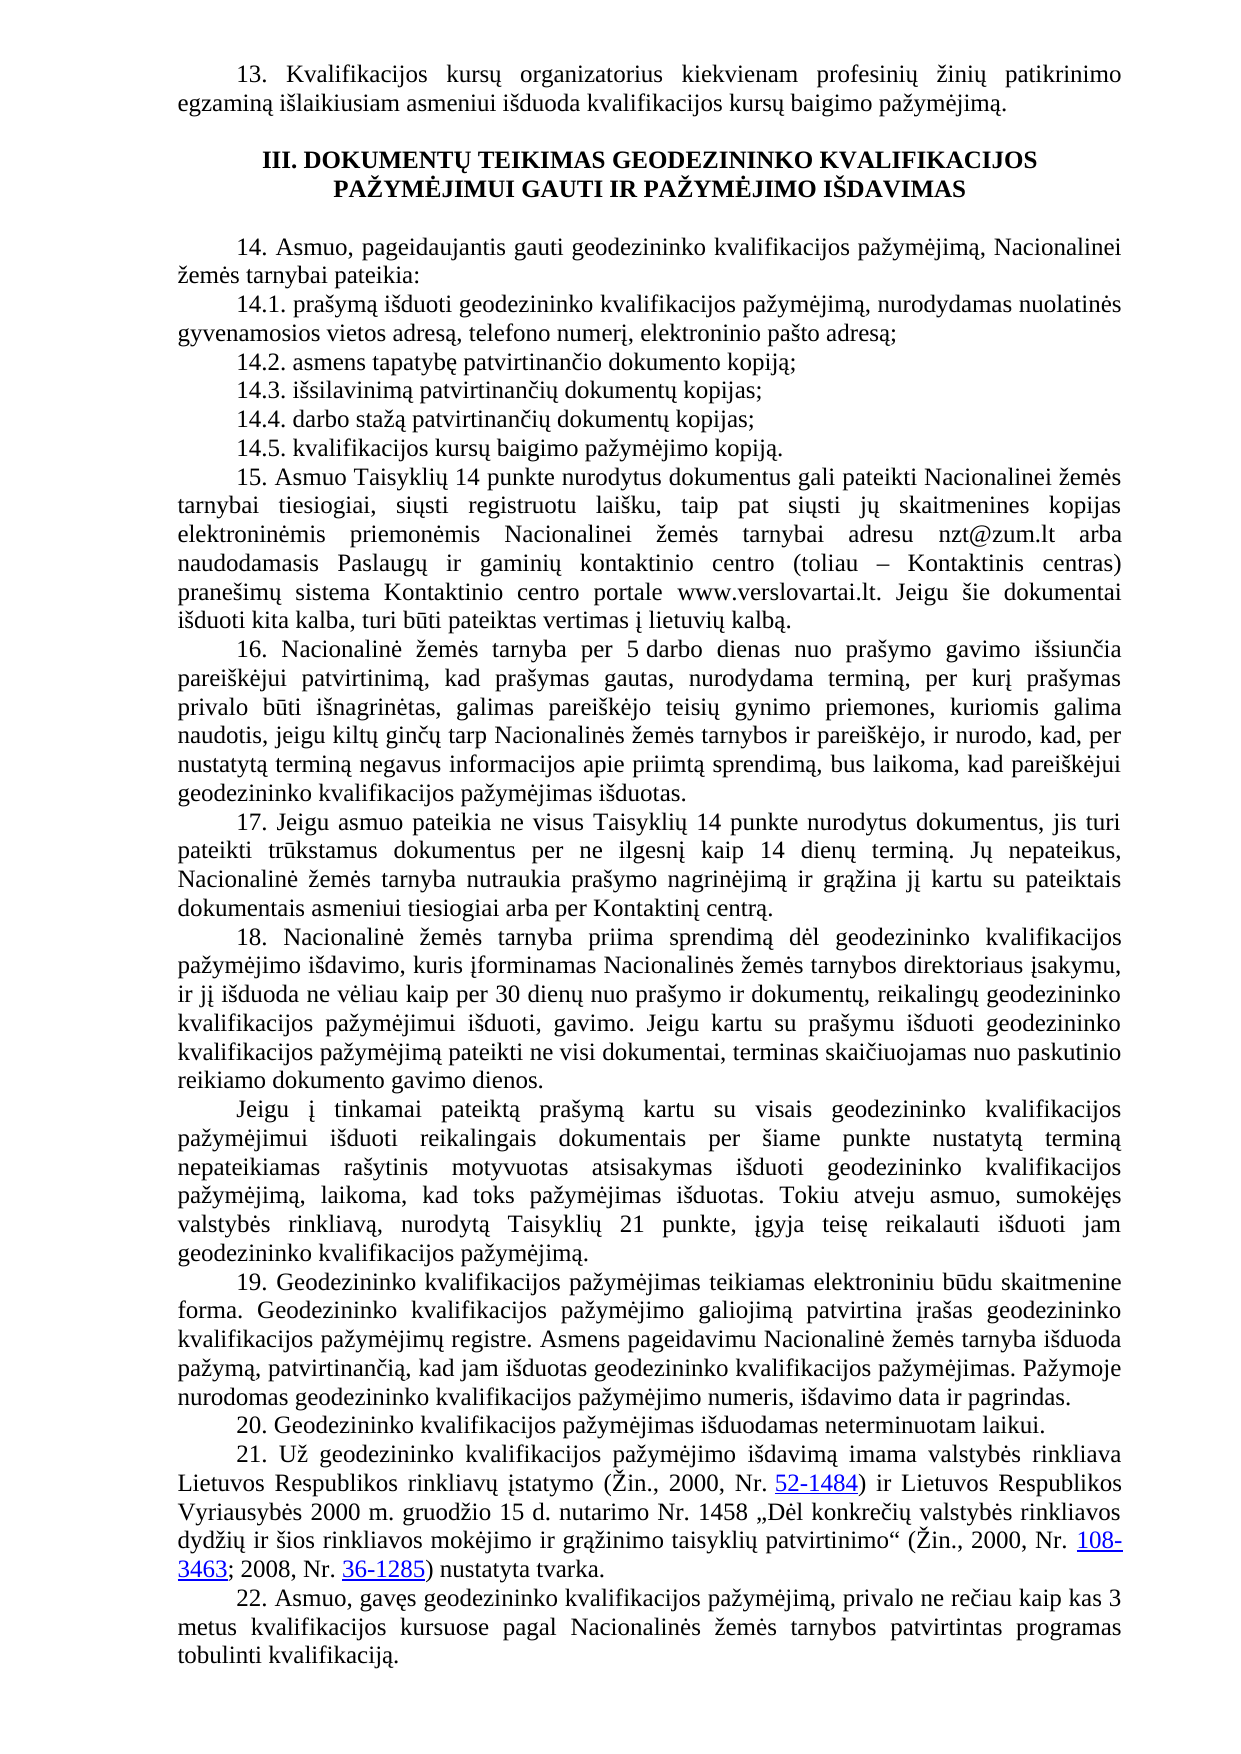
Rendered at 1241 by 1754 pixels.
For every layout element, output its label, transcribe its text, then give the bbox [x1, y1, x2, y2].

text Jeigu į tinkamai pateiktą prašymą kartu su visais geodezininko kvalifikacijos pažymėjimui išduoti reikalingais dokumentais per šiame punkte nustatytą terminą nepateikiamas rašytinis motyvuotas atsisakymas išduoti geodezininko kvalifikacijos pažymėjimą, laikoma, kad toks pažymėjimas išduotas. Tokiu atveju asmuo, sumokėjęs valstybės rinkliavą, nurodytą Taisyklių 21 punkte, įgyja teisę reikalauti išduoti jam geodezininko kvalifikacijos pažymėjimą. [177, 1094, 1122, 1267]
text 22. Asmuo, gavęs geodezininko kvalifikacijos pažymėjimą, privalo ne rečiau kaip kas 3 metus kvalifikacijos kursuose pagal Nacionalinės žemės tarnybos patvirtintas programas tobulinti kvalifikaciją. [177, 1583, 1122, 1669]
text 14.2. asmens tapatybę patvirtinančio dokumento kopiją; [177, 347, 1122, 375]
text 18. Nacionalinė žemės tarnyba priima sprendimą dėl geodezininko kvalifikacijos pažymėjimo išdavimo, kuris įforminamas Nacionalinės žemės tarnybos direktoriaus įsakymu, ir jį išduoda ne vėliau kaip per 30 dienų nuo prašymo ir dokumentų, reikalingų geodezininko kvalifikacijos pažymėjimui išduoti, gavimo. Jeigu kartu su prašymu išduoti geodezininko kvalifikacijos pažymėjimą pateikti ne visi dokumentai, terminas skaičiuojamas nuo paskutinio reikiamo dokumento gavimo dienos. [177, 922, 1122, 1094]
text 14. Asmuo, pageidaujantis gauti geodezininko kvalifikacijos pažymėjimą, Nacionalinei žemės tarnybai pateikia: [177, 232, 1122, 289]
text 14.1. prašymą išduoti geodezininko kvalifikacijos pažymėjimą, nurodydamas nuolatinės gyvenamosios vietos adresą, telefono numerį, elektroninio pašto adresą; [177, 289, 1122, 347]
text 14.4. darbo stažą patvirtinančių dokumentų kopijas; [177, 404, 1122, 433]
text 15. Asmuo Taisyklių 14 punkte nurodytus dokumentus gali pateikti Nacionalinei žemės tarnybai tiesiogiai, siųsti registruotu laišku, taip pat siųsti jų skaitmenines kopijas elektroninėmis priemonėmis Nacionalinei žemės tarnybai adresu nzt@zum.lt arba naudodamasis Paslaugų ir gaminių kontaktinio centro (toliau – Kontaktinis centras) pranešimų sistema Kontaktinio centro portale www.verslovartai.lt. Jeigu šie dokumentai išduoti kita kalba, turi būti pateiktas vertimas į lietuvių kalbą. [177, 462, 1122, 634]
text 17. Jeigu asmuo pateikia ne visus Taisyklių 14 punkte nurodytus dokumentus, jis turi pateikti trūkstamus dokumentus per ne ilgesnį kaip 14 dienų terminą. Jų nepateikus, Nacionalinė žemės tarnyba nutraukia prašymo nagrinėjimą ir grąžina jį kartu su pateiktais dokumentais asmeniui tiesiogiai arba per Kontaktinį centrą. [177, 807, 1122, 922]
text 14.3. išsilavinimą patvirtinančių dokumentų kopijas; [177, 375, 1122, 404]
text 16. Nacionalinė žemės tarnyba per 5 darbo dienas nuo prašymo gavimo išsiunčia pareiškėjui patvirtinimą, kad prašymas gautas, nurodydama terminą, per kurį prašymas privalo būti išnagrinėtas, galimas pareiškėjo teisių gynimo priemones, kuriomis galima naudotis, jeigu kiltų ginčų tarp Nacionalinės žemės tarnybos ir pareiškėjo, ir nurodo, kad, per nustatytą terminą negavus informacijos apie priimtą sprendimą, bus laikoma, kad pareiškėjui geodezininko kvalifikacijos pažymėjimas išduotas. [177, 634, 1122, 807]
text 13. Kvalifikacijos kursų organizatorius kiekvienam profesinių žinių patikrinimo egzaminą išlaikiusiam asmeniui išduoda kvalifikacijos kursų baigimo pažymėjimą. [177, 59, 1122, 117]
text III. DOKUMENTŲ TEIKIMAS GeodezininkO KVALIFIKACIJOS PAŽYMĖJIMUI GAUTI IR pažymėjimo išdavimas [177, 145, 1122, 203]
text 14.5. kvalifikacijos kursų baigimo pažymėjimo kopiją. [177, 433, 1122, 462]
text 20. Geodezininko kvalifikacijos pažymėjimas išduodamas neterminuotam laikui. [177, 1410, 1122, 1439]
text 19. Geodezininko kvalifikacijos pažymėjimas teikiamas elektroniniu būdu skaitmenine forma. Geodezininko kvalifikacijos pažymėjimo galiojimą patvirtina įrašas geodezininko kvalifikacijos pažymėjimų registre. Asmens pageidavimu Nacionalinė žemės tarnyba išduoda pažymą, patvirtinančią, kad jam išduotas geodezininko kvalifikacijos pažymėjimas. Pažymoje nurodomas geodezininko kvalifikacijos pažymėjimo numeris, išdavimo data ir pagrindas. [177, 1267, 1122, 1410]
text 21. Už geodezininko kvalifikacijos pažymėjimo išdavimą imama valstybės rinkliava Lietuvos Respublikos rinkliavų įstatymo (Žin., 2000, Nr. 52-1484) ir Lietuvos Respublikos Vyriausybės 2000 m. gruodžio 15 d. nutarimo Nr. 1458 „Dėl konkrečių valstybės rinkliavos dydžių ir šios rinkliavos mokėjimo ir grąžinimo taisyklių patvirtinimo“ (Žin., 2000, Nr. 108-3463; 2008, Nr. 36-1285) nustatyta tvarka. [177, 1439, 1122, 1583]
